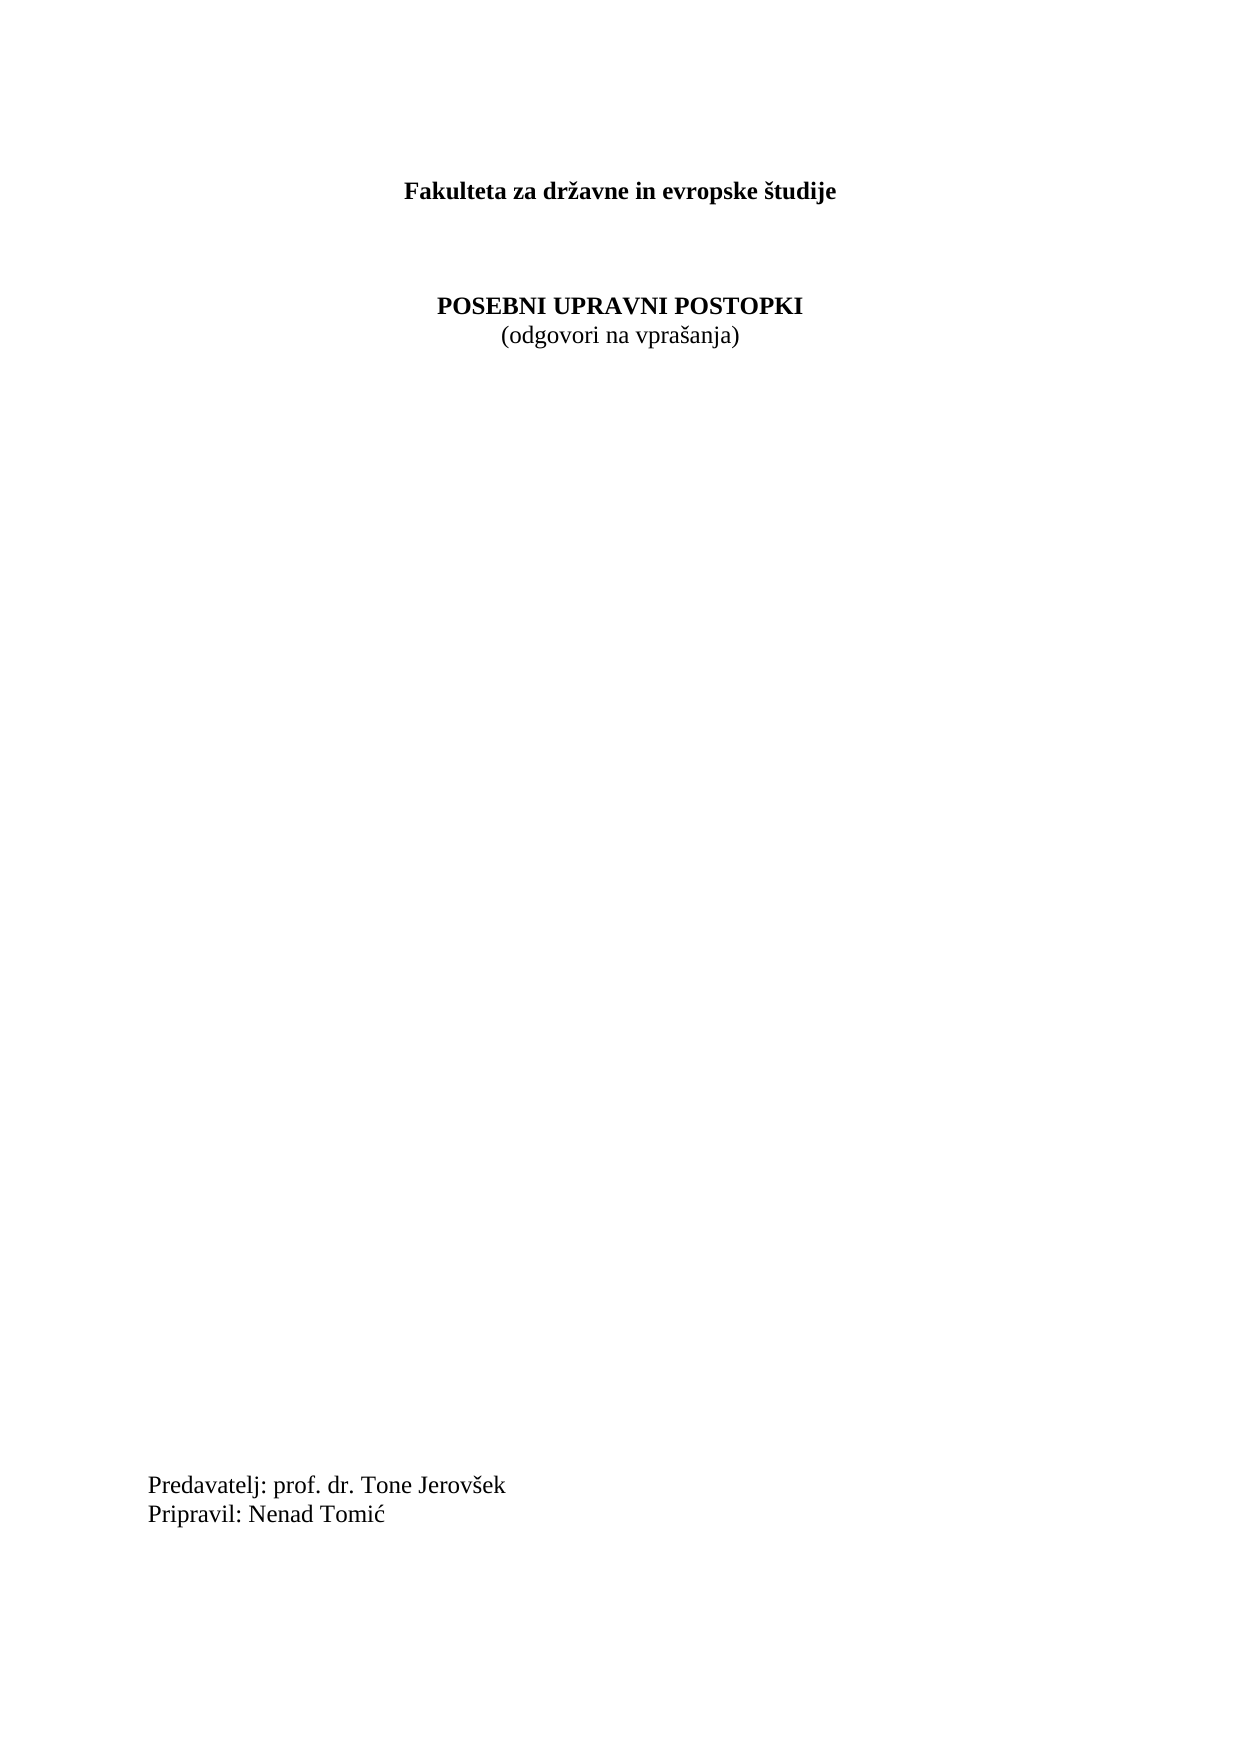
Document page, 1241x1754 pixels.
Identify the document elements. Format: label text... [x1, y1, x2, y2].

text Pripravil: Nenad Tomić [148, 1499, 1093, 1528]
text Predavatelj: prof. dr. Tone Jerovšek [148, 1470, 1093, 1499]
text (odgovori na vprašanja) [148, 320, 1093, 349]
text POSEBNI UPRAVNI POSTOPKI [148, 291, 1093, 320]
text Fakulteta za državne in evropske študije [148, 176, 1093, 205]
